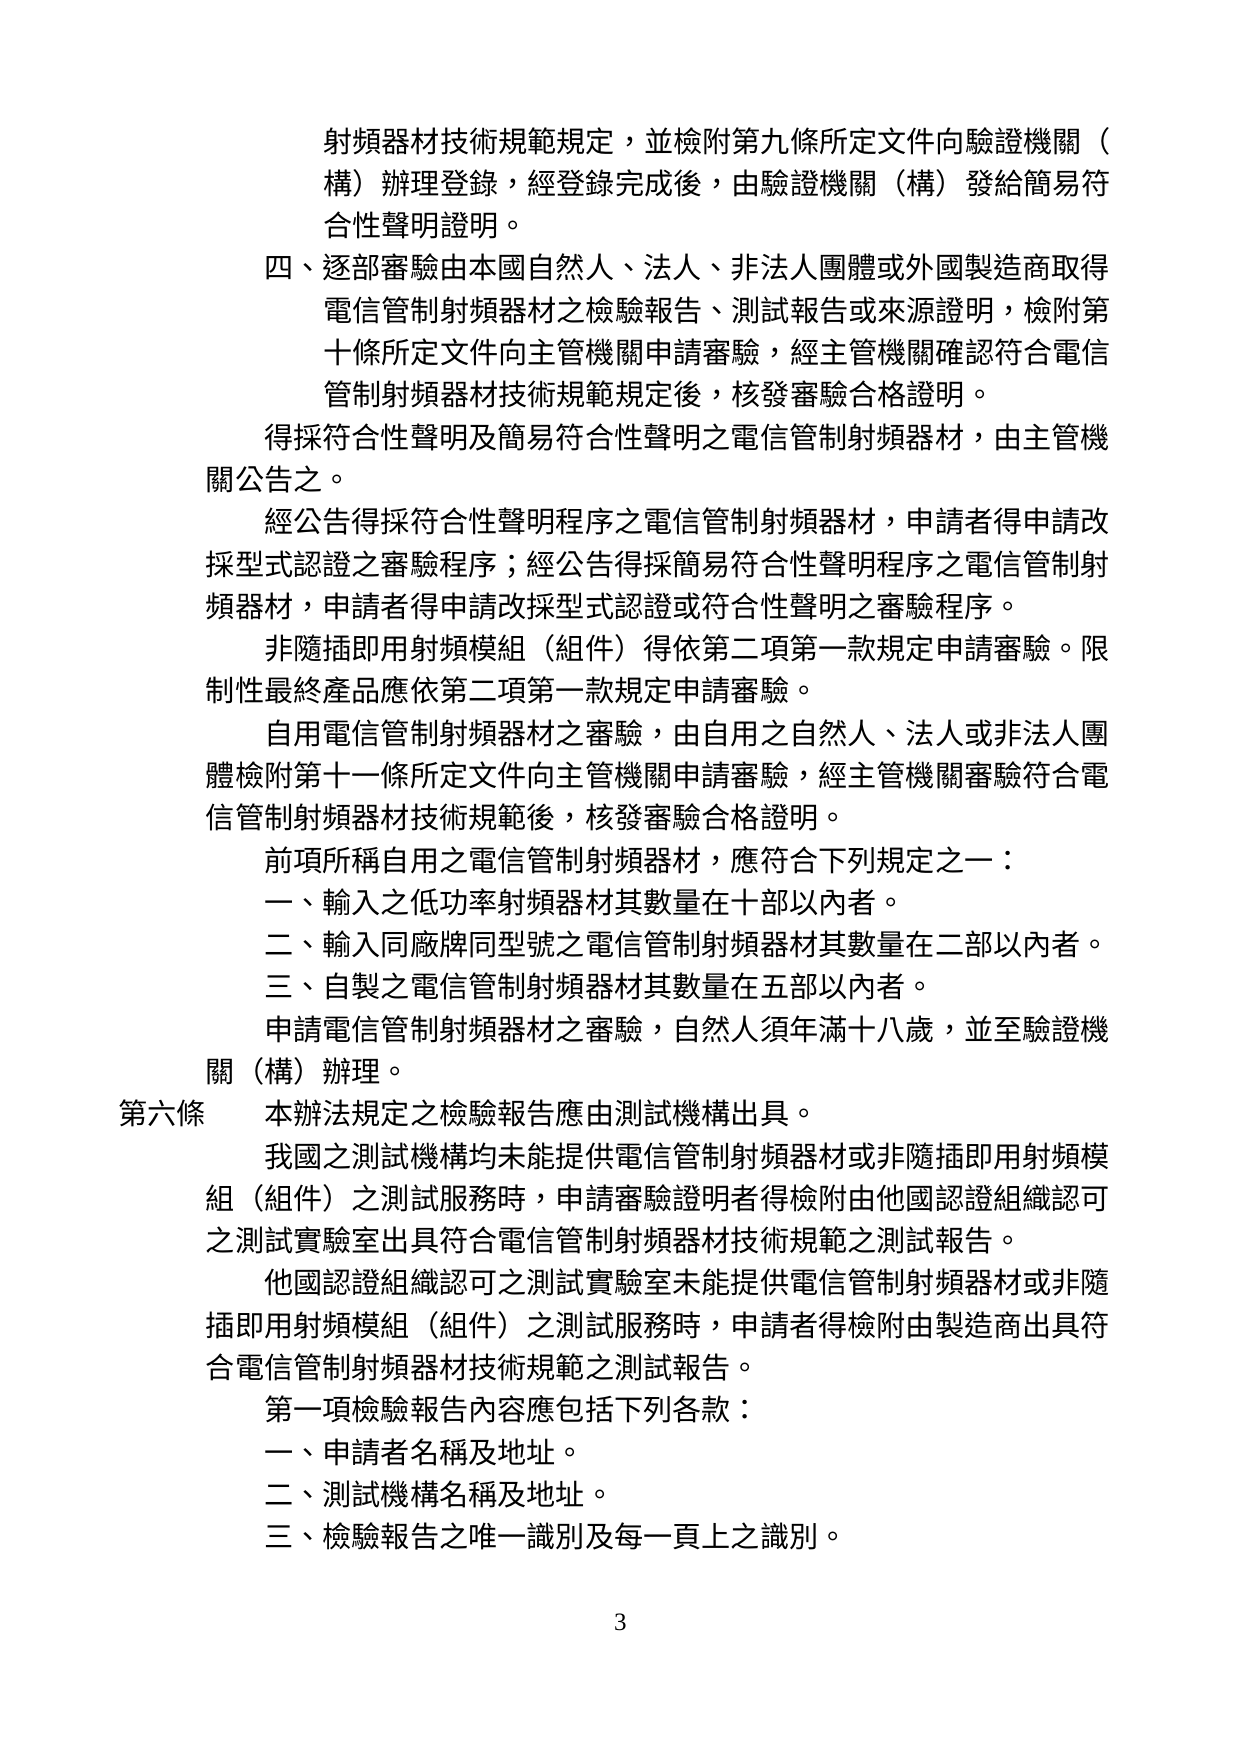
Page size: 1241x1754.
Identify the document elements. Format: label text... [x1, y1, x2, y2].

text 一、申請者名稱及地址。 [264, 1429, 1122, 1471]
text 三、自製之電信管制射頻器材其數量在五部以內者。 [264, 964, 1122, 1006]
text 二、測試機構名稱及地址。 [264, 1471, 1122, 1514]
text 前項所稱自用之電信管制射頻器材，應符合下列規定之一： [206, 837, 1122, 879]
text 第一項檢驗報告內容應包括下列各款： [206, 1387, 1122, 1429]
text 二、輸入同廠牌同型號之電信管制射頻器材其數量在二部以內者。 [264, 922, 1122, 964]
text 經公告得採符合性聲明程序之電信管制射頻器材，申請者得申請改採型式認證之審驗程序；經公告得採簡易符合性聲明程序之電信管制射頻器材，申請者得申請改採型式認證或符合性聲明之審驗程序。 [206, 499, 1122, 626]
text 射頻器材技術規範規定，並檢附第九條所定文件向驗證機關（構）辦理登錄，經登錄完成後，由驗證機關（構）發給簡易符合性聲明證明。 [264, 118, 1122, 245]
text 自用電信管制射頻器材之審驗，由自用之自然人、法人或非法人團體檢附第十一條所定文件向主管機關申請審驗，經主管機關審驗符合電信管制射頻器材技術規範後，核發審驗合格證明。 [206, 710, 1122, 837]
text 我國之測試機構均未能提供電信管制射頻器材或非隨插即用射頻模組（組件）之測試服務時，申請審驗證明者得檢附由他國認證組織認可之測試實驗室出具符合電信管制射頻器材技術規範之測試報告。 [206, 1133, 1122, 1260]
text 第六條 本辦法規定之檢驗報告應由測試機構出具。 [118, 1091, 1122, 1133]
text 一、輸入之低功率射頻器材其數量在十部以內者。 [264, 879, 1122, 922]
text 四、逐部審驗由本國自然人、法人、非法人團體或外國製造商取得電信管制射頻器材之檢驗報告、測試報告或來源證明，檢附第十條所定文件向主管機關申請審驗，經主管機關確認符合電信管制射頻器材技術規範規定後，核發審驗合格證明。 [264, 245, 1122, 414]
text 申請電信管制射頻器材之審驗，自然人須年滿十八歲，並至驗證機關（構）辦理。 [206, 1006, 1122, 1091]
text 非隨插即用射頻模組（組件）得依第二項第一款規定申請審驗。限制性最終產品應依第二項第一款規定申請審驗。 [206, 626, 1122, 710]
text 得採符合性聲明及簡易符合性聲明之電信管制射頻器材，由主管機關公告之。 [206, 414, 1122, 499]
text 三、檢驗報告之唯一識別及每一頁上之識別。 [264, 1514, 1122, 1556]
text 他國認證組織認可之測試實驗室未能提供電信管制射頻器材或非隨插即用射頻模組（組件）之測試服務時，申請者得檢附由製造商出具符合電信管制射頻器材技術規範之測試報告。 [206, 1260, 1122, 1387]
